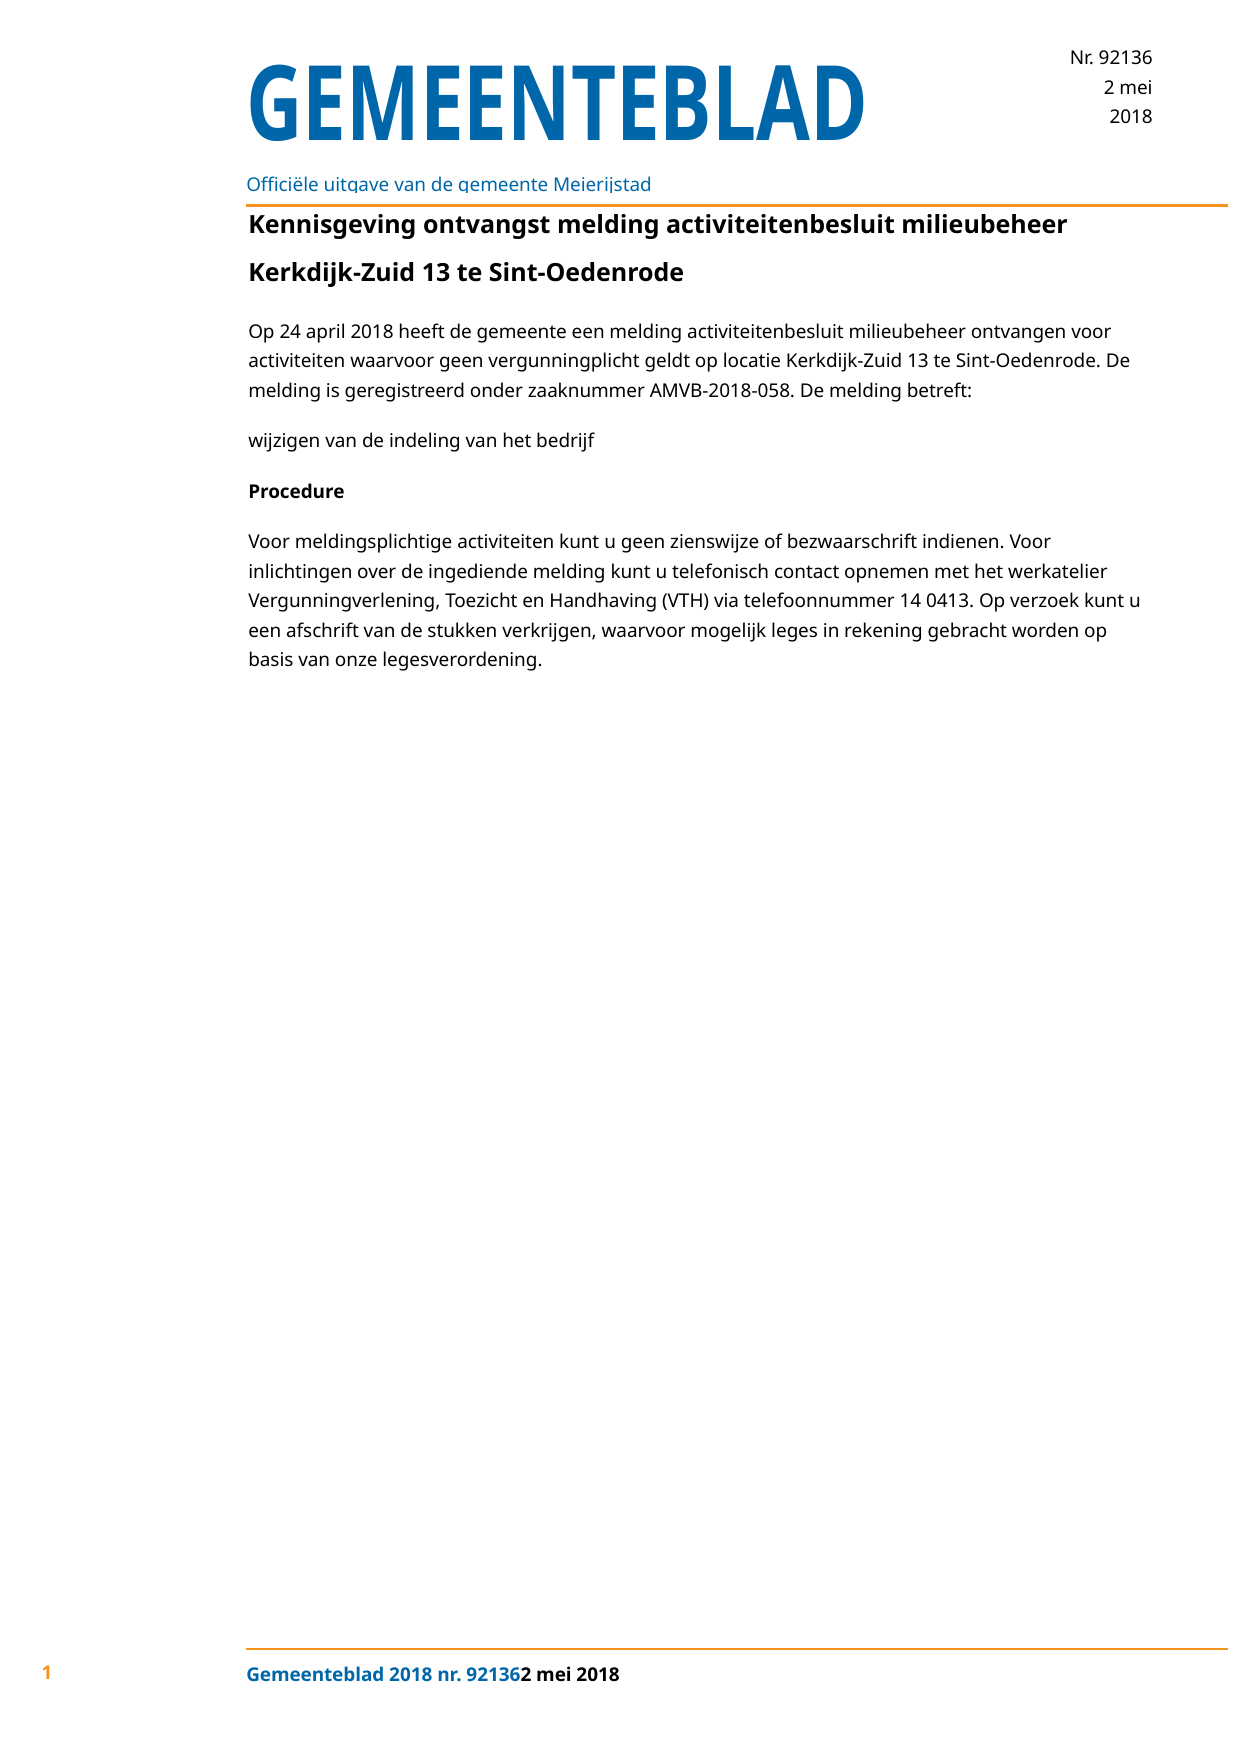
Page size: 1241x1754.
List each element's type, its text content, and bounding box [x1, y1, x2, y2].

text Kennisgeving ontvangst melding activiteitenbesluit milieubeheer Kerkdijk-Zuid 13 te Sint-Oedenrode [248, 207, 1152, 288]
picture [41, 47, 231, 172]
text Procedure [248, 478, 1152, 504]
text wijzigen van de indeling van het bedrijf [248, 427, 1152, 453]
text Voor meldingsplichtige activiteiten kunt u geen zienswijze of bezwaarschrift indienen. Voor inlichtingen over de ingediende melding kunt u telefonisch contact opnemen met het werkatelier Vergunningverlening, Toezicht en Handhaving (VTH) via telefoonnummer 14 0413. Op verzoek kunt u een afschrift van de stukken verkrijgen, waarvoor mogelijk leges in rekening gebracht worden op basis van onze legesverordening. [248, 528, 1152, 672]
text Op 24 april 2018 heeft de gemeente een melding activiteitenbesluit milieubeheer ontvangen voor activiteiten waarvoor geen vergunningplicht geldt op locatie Kerkdijk-Zuid 13 te Sint-Oedenrode. De melding is geregistreerd onder zaaknummer AMVB-2018-058. De melding betreft: [248, 318, 1152, 403]
